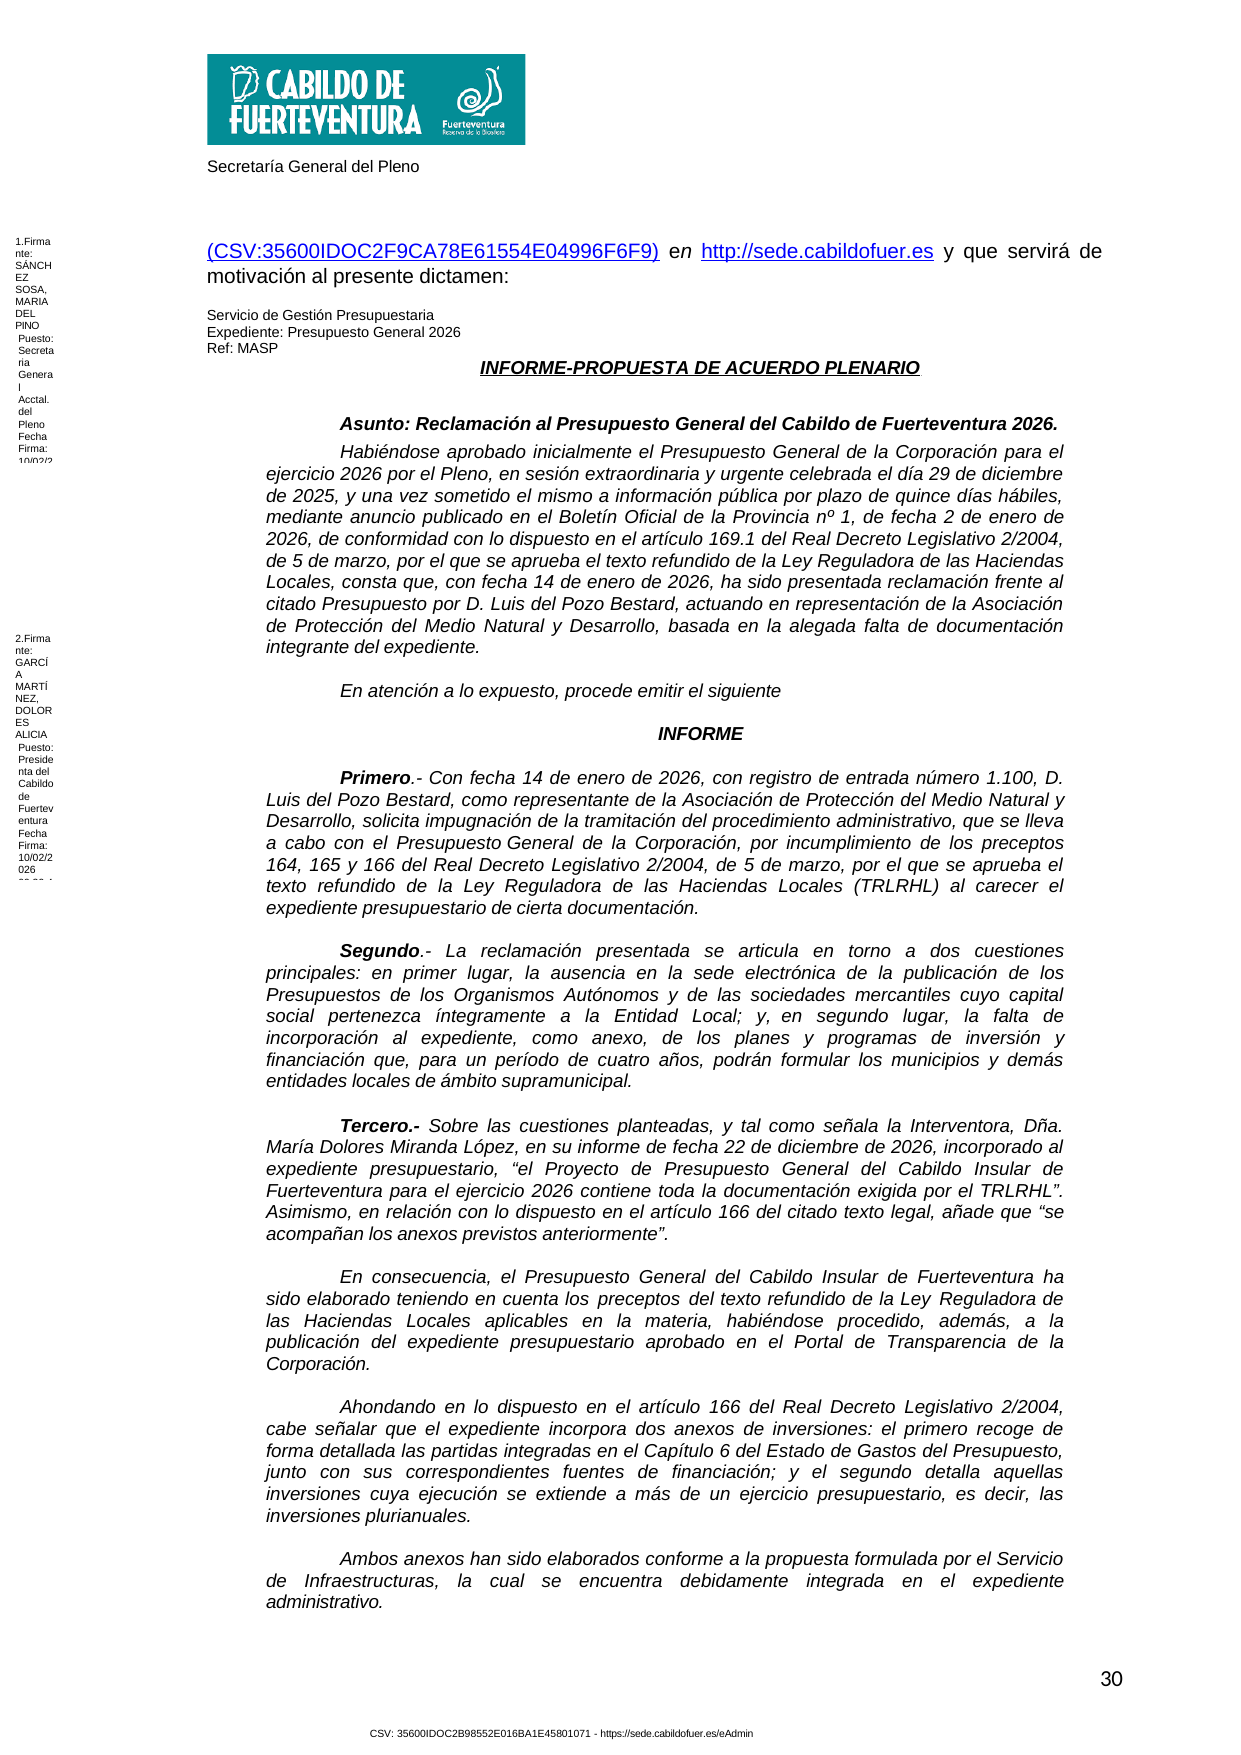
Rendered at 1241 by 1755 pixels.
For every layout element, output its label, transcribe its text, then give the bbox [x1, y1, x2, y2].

text Primero.- Con fecha 14 de enero de 2026, con registro de entrada número 1.100, D. Luis del Pozo Bestard, como representante de la Asociación de Protección del Medio Natural y Desarrollo, solicita impugnación de la tramitación del procedimiento administrativo, que se lleva a cabo con el Presupuesto General de la Corporación, por incumplimiento de los preceptos 164, 165 y 166 del Real Decreto Legislativo 2/2004, de 5 de marzo, por el que se aprueba el texto refundido de la Ley Reguladora de las Haciendas Locales (TRLRHL) al carecer el expediente presupuestario de cierta documentación. [266, 767, 1064, 919]
text (CSV:35600IDOC2F9CA78E61554E04996F6F9) en http://sede.cabildofuer.es y que servirá de motivación al presente dictamen: [207, 239, 1138, 288]
text Ambos anexos han sido elaborados conforme a la propuesta formulada por el Servicio de Infraestructuras, la cual se encuentra debidamente integrada en el expediente administrativo. [266, 1548, 1064, 1613]
text Asunto: Reclamación al Presupuesto General del Cabildo de Fuerteventura 2026. [339, 413, 1138, 435]
text 2.Firmante: GARCÍA MARTÍNEZ, DOLORES ALICIA [15, 633, 54, 741]
text Servicio de Gestión Presupuestaria Expediente: Presupuesto General 2026 Ref: MASP [207, 306, 483, 357]
text Ahondando en lo dispuesto en el artículo 166 del Real Decreto Legislativo 2/2004, cabe señalar que el expediente incorpora dos anexos de inversiones: el primero recoge de forma detallada las partidas integradas en el Capítulo 6 del Estado de Gastos del Presupuesto, junto con sus correspondientes fuentes de financiación; y el segundo detalla aquellas inversiones cuya ejecución se extiende a más de un ejercicio presupuestario, es decir, las inversiones plurianuales. [266, 1396, 1064, 1526]
subtitle 30 [175, 1664, 1123, 1692]
text INFORME [479, 723, 923, 744]
text 1.Firmante: SÁNCHEZ SOSA,MARIA DEL PINO [15, 236, 54, 332]
text Puesto: Secretaria General Acctal. del Pleno Fecha Firma: 10/02/2026 08:45:22 [18, 332, 54, 463]
text Habiéndose aprobado inicialmente el Presupuesto General de la Corporación para el ejercicio 2026 por el Pleno, en sesión extraordinaria y urgente celebrada el día 29 de diciembre de 2025, y una vez sometido el mismo a información pública por plazo de quince días hábiles, mediante anuncio publicado en el Boletín Oficial de la Provincia nº 1, de fecha 2 de enero de 2026, de conformidad con lo dispuesto en el artículo 169.1 del Real Decreto Legislativo 2/2004, de 5 de marzo, por el que se aprueba el texto refundido de la Ley Reguladora de las Haciendas Locales, consta que, con fecha 14 de enero de 2026, ha sido presentada reclamación frente al citado Presupuesto por D. Luis del Pozo Bestard, actuando en representación de la Asociación de Protección del Medio Natural y Desarrollo, basada en la alegada falta de documentación integrante del expediente. [266, 441, 1064, 658]
text INFORME-PROPUESTA DE ACUERDO PLENARIO [480, 357, 1138, 378]
text Tercero.- Sobre las cuestiones planteadas, y tal como señala la Interventora, Dña. María Dolores Miranda López, en su informe de fecha 22 de diciembre de 2026, incorporado al expediente presupuestario, “el Proyecto de Presupuesto General del Cabildo Insular de Fuerteventura para el ejercicio 2026 contiene toda la documentación exigida por el TRLRHL”. Asimismo, en relación con lo dispuesto en el artículo 166 del citado texto legal, añade que “se acompañan los anexos previstos anteriormente”. [266, 1115, 1064, 1245]
text En atención a lo expuesto, procede emitir el siguiente [340, 679, 1138, 701]
text Segundo.- La reclamación presentada se articula en torno a dos cuestiones principales: en primer lugar, la ausencia en la sede electrónica de la publicación de los Presupuestos de los Organismos Autónomos y de las sociedades mercantiles cuyo capital social pertenezca íntegramente a la Entidad Local; y, en segundo lugar, la falta de incorporación al expediente, como anexo, de los planes y programas de inversión y financiación que, para un período de cuatro años, podrán formular los municipios y demás entidades locales de ámbito supramunicipal. [266, 940, 1064, 1092]
text Puesto: Presidenta del Cabildo de Fuerteventura Fecha Firma: 10/02/2026 09:39:40 [18, 741, 54, 879]
text En consecuencia, el Presupuesto General del Cabildo Insular de Fuerteventura ha sido elaborado teniendo en cuenta los preceptos del texto refundido de la Ley Reguladora de las Haciendas Locales aplicables en la materia, habiéndose procedido, además, a la publicación del expediente presupuestario aprobado en el Portal de Transparencia de la Corporación. [266, 1266, 1064, 1374]
